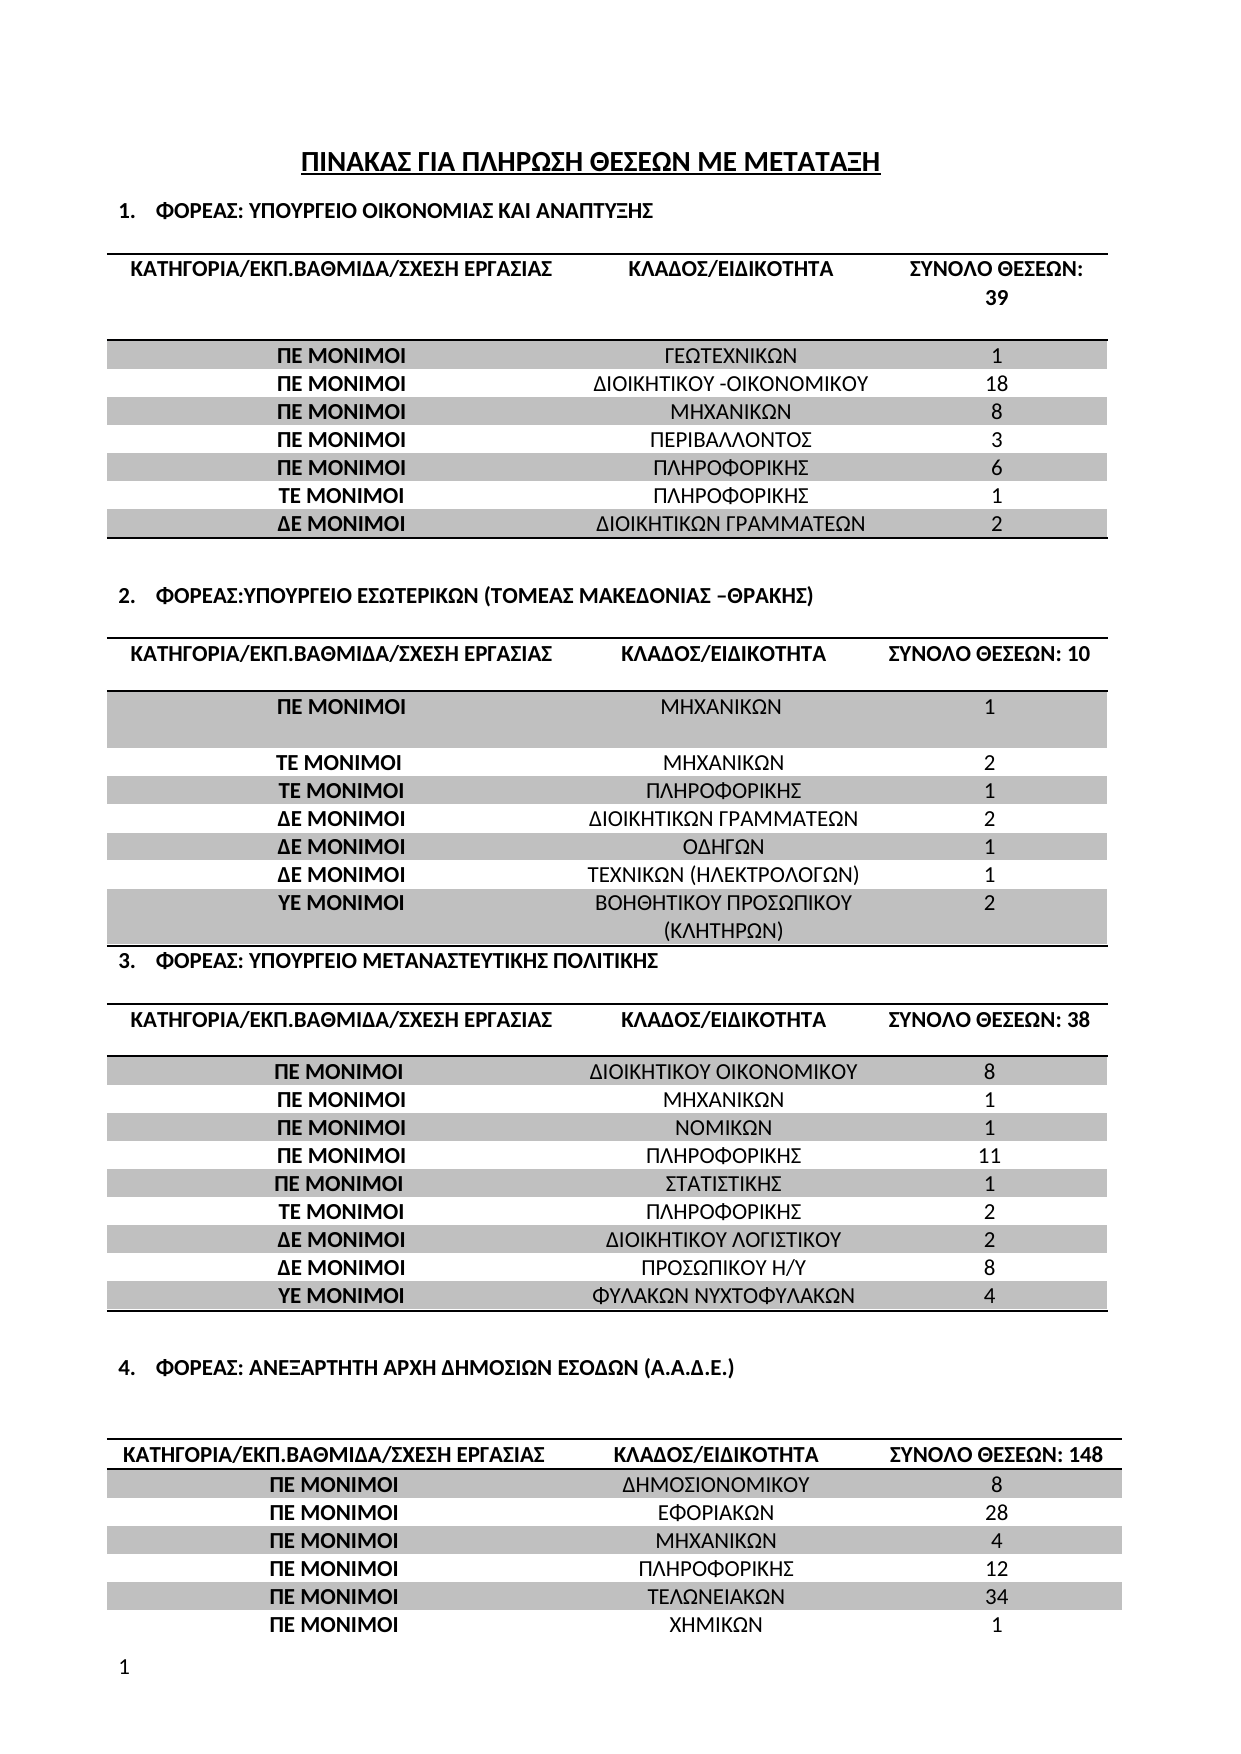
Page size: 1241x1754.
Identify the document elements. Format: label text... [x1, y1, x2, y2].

table_header ΣΥΝΟΛΟ ΘΕΣΕΩΝ: 39 [886, 255, 1107, 339]
table_cell 11 [871, 1141, 1107, 1169]
table_cell ΠΕ ΜΟΝΙΜΟΙ [107, 425, 576, 453]
list ΦΟΡΕΑΣ: ΥΠΟΥΡΓΕΙΟ ΟΙΚΟΝΟΜΙΑΣ ΚΑΙ ΑΝΑΠΤΥΞΗΣ [118, 196, 1063, 224]
table_cell ΔΕ ΜΟΝΙΜΟΙ [107, 509, 576, 537]
table_cell ΤΕ ΜΟΝΙΜΟΙ [107, 748, 576, 776]
table_cell ΠΕ ΜΟΝΙΜΟΙ [107, 397, 576, 425]
table_cell 4 [871, 1281, 1107, 1309]
table_cell ΔΕ ΜΟΝΙΜΟΙ [107, 833, 576, 860]
table_cell ΠΕ ΜΟΝΙΜΟΙ [107, 369, 576, 397]
table_cell 1 [871, 776, 1107, 804]
list ΦΟΡΕΑΣ: ΥΠΟΥΡΓΕΙΟ ΜΕΤΑΝΑΣΤΕΥΤΙΚΗΣ ΠΟΛΙΤΙΚΗΣ [118, 947, 1063, 974]
table_cell ΔΙΟΙΚΗΤΙΚΟΥ ΟΙΚΟΝΟΜΙΚΟΥ [576, 1057, 871, 1085]
table_cell 1 [871, 692, 1107, 748]
table_cell ΠΕΡΙΒΑΛΛΟΝΤΟΣ [576, 425, 886, 453]
list ΦΟΡΕΑΣ: ΑΝΕΞΑΡΤΗΤΗ ΑΡΧΗ ΔΗΜΟΣΙΩΝ ΕΣΟΔΩΝ (Α.Α.Δ.Ε.) [118, 1353, 1063, 1382]
table_cell 28 [871, 1498, 1122, 1526]
table_cell ΕΦΟΡΙΑΚΩΝ [561, 1498, 871, 1526]
table_cell ΔΙΟΙΚΗΤΙΚΩΝ ΓΡΑΜΜΑΤΕΩΝ [576, 509, 886, 537]
table_cell ΔΕ ΜΟΝΙΜΟΙ [107, 804, 576, 832]
table_cell ΔΕ ΜΟΝΙΜΟΙ [107, 1254, 576, 1281]
table_cell 4 [871, 1526, 1122, 1554]
table_header ΚΛΑΔΟΣ/ΕΙΔΙΚΟΤΗΤΑ [561, 1440, 871, 1468]
table_cell 1 [871, 833, 1107, 860]
table_cell 18 [886, 369, 1107, 397]
table_cell 2 [871, 748, 1107, 776]
table_cell ΠΕ ΜΟΝΙΜΟΙ [107, 1169, 576, 1197]
table_cell ΠΕ ΜΟΝΙΜΟΙ [107, 1582, 561, 1610]
table_cell ΤΕΧΝΙΚΩΝ (ΗΛΕΚΤΡΟΛΟΓΩΝ) [576, 860, 871, 888]
text ΠΙΝΑΚΑΣ ΓΙΑ ΠΛΗΡΩΣΗ ΘΕΣΕΩΝ ΜΕ ΜΕΤΑΤΑΞΗ [118, 143, 1063, 179]
table_header ΚΛΑΔΟΣ/ΕΙΔΙΚΟΤΗΤΑ [576, 639, 871, 690]
table_cell ΠΕ ΜΟΝΙΜΟΙ [107, 1057, 576, 1085]
table_cell ΔΙΟΙΚΗΤΙΚΟΥ ΛΟΓΙΣΤΙΚΟΥ [576, 1225, 871, 1253]
table_cell 2 [871, 889, 1107, 944]
table_header ΣΥΝΟΛΟ ΘΕΣΕΩΝ: 10 [871, 639, 1107, 690]
table_header ΚΑΤΗΓΟΡΙΑ/ΕΚΠ.ΒΑΘΜΙΔΑ/ΣΧΕΣΗ ΕΡΓΑΣΙΑΣ [107, 1440, 561, 1468]
table_cell ΣΤΑΤΙΣΤΙΚΗΣ [576, 1169, 871, 1197]
table_cell ΤΕΛΩΝΕΙΑΚΩΝ [561, 1582, 871, 1610]
table_cell 34 [871, 1582, 1122, 1610]
table_header ΚΛΑΔΟΣ/ΕΙΔΙΚΟΤΗΤΑ [576, 255, 886, 339]
table_cell ΠΕ ΜΟΝΙΜΟΙ [107, 1610, 561, 1638]
table_cell 2 [871, 1225, 1107, 1253]
table_cell 2 [871, 804, 1107, 832]
table_cell 8 [871, 1470, 1122, 1498]
table_cell 1 [886, 481, 1107, 509]
table_cell 1 [871, 1113, 1107, 1141]
table_cell ΠΛΗΡΟΦΟΡΙΚΗΣ [576, 776, 871, 804]
table_header ΚΑΤΗΓΟΡΙΑ/ΕΚΠ.ΒΑΘΜΙΔΑ/ΣΧΕΣΗ ΕΡΓΑΣΙΑΣ [107, 255, 576, 339]
table_cell ΠΕ ΜΟΝΙΜΟΙ [107, 1526, 561, 1554]
table_cell 1 [886, 341, 1107, 369]
table_cell ΠΕ ΜΟΝΙΜΟΙ [107, 692, 576, 748]
list ΦΟΡΕΑΣ:ΥΠΟΥΡΓΕΙΟ ΕΣΩΤΕΡΙΚΩΝ (ΤΟΜΕΑΣ ΜΑΚΕΔΟΝΙΑΣ –ΘΡΑΚΗΣ) [118, 581, 1063, 609]
table_cell ΠΕ ΜΟΝΙΜΟΙ [107, 1113, 576, 1141]
table_cell 8 [886, 397, 1107, 425]
table_cell ΠΕ ΜΟΝΙΜΟΙ [107, 341, 576, 369]
table_cell ΠΛΗΡΟΦΟΡΙΚΗΣ [576, 1198, 871, 1225]
table_cell ΜΗΧΑΝΙΚΩΝ [576, 692, 871, 748]
table_cell 1 [871, 1610, 1122, 1638]
table_cell 8 [871, 1057, 1107, 1085]
table_cell ΠΕ ΜΟΝΙΜΟΙ [107, 1554, 561, 1582]
table_cell ΦΥΛΑΚΩΝ ΝΥΧΤΟΦΥΛΑΚΩΝ [576, 1281, 871, 1309]
table_cell ΔΗΜΟΣΙΟΝΟΜΙΚΟΥ [561, 1470, 871, 1498]
table_cell ΠΕ ΜΟΝΙΜΟΙ [107, 1498, 561, 1526]
table_cell ΜΗΧΑΝΙΚΩΝ [576, 397, 886, 425]
table_cell ΠΕ ΜΟΝΙΜΟΙ [107, 1470, 561, 1498]
table_cell ΥΕ ΜΟΝΙΜΟΙ [107, 889, 576, 944]
table_cell ΟΔΗΓΩΝ [576, 833, 871, 860]
table_header ΣΥΝΟΛΟ ΘΕΣΕΩΝ: 38 [871, 1005, 1107, 1055]
table_cell ΤΕ ΜΟΝΙΜΟΙ [107, 481, 576, 509]
table_cell 3 [886, 425, 1107, 453]
table_cell ΔΕ ΜΟΝΙΜΟΙ [107, 860, 576, 888]
table_cell ΠΛΗΡΟΦΟΡΙΚΗΣ [576, 453, 886, 481]
table_cell ΜΗΧΑΝΙΚΩΝ [561, 1526, 871, 1554]
table_header ΚΑΤΗΓΟΡΙΑ/ΕΚΠ.ΒΑΘΜΙΔΑ/ΣΧΕΣΗ ΕΡΓΑΣΙΑΣ [107, 639, 576, 690]
table_cell ΥΕ ΜΟΝΙΜΟΙ [107, 1281, 576, 1309]
table_cell 6 [886, 453, 1107, 481]
table_cell ΔΕ ΜΟΝΙΜΟΙ [107, 1225, 576, 1253]
table_cell ΤΕ ΜΟΝΙΜΟΙ [107, 1198, 576, 1225]
table_cell 8 [871, 1254, 1107, 1281]
table_cell ΔΙΟΙΚΗΤΙΚΟΥ -ΟΙΚΟΝΟΜΙΚΟΥ [576, 369, 886, 397]
table_cell ΠΛΗΡΟΦΟΡΙΚΗΣ [576, 481, 886, 509]
table_cell 2 [886, 509, 1107, 537]
table_header ΚΛΑΔΟΣ/ΕΙΔΙΚΟΤΗΤΑ [576, 1005, 871, 1055]
table_cell ΠΕ ΜΟΝΙΜΟΙ [107, 1085, 576, 1113]
table_cell ΜΗΧΑΝΙΚΩΝ [576, 1085, 871, 1113]
table_cell ΠΛΗΡΟΦΟΡΙΚΗΣ [576, 1141, 871, 1169]
table_cell ΠΕ ΜΟΝΙΜΟΙ [107, 1141, 576, 1169]
table_cell 1 [871, 1169, 1107, 1197]
table_cell ΠΡΟΣΩΠΙΚΟΥ Η/Υ [576, 1254, 871, 1281]
table_cell ΓΕΩΤΕΧΝΙΚΩΝ [576, 341, 886, 369]
table_cell ΧΗΜΙΚΩΝ [561, 1610, 871, 1638]
table_cell ΤΕ ΜΟΝΙΜΟΙ [107, 776, 576, 804]
table_cell ΒΟΗΘΗΤΙΚΟΥ ΠΡΟΣΩΠΙΚΟΥ (ΚΛΗΤΗΡΩΝ) [576, 889, 871, 944]
table_cell 1 [871, 1085, 1107, 1113]
table_header ΣΥΝΟΛΟ ΘΕΣΕΩΝ: 148 [871, 1440, 1122, 1468]
table_cell ΜΗΧΑΝΙΚΩΝ [576, 748, 871, 776]
table_cell 2 [871, 1198, 1107, 1225]
table_cell ΠΕ ΜΟΝΙΜΟΙ [107, 453, 576, 481]
table_cell 1 [871, 860, 1107, 888]
table_cell 12 [871, 1554, 1122, 1582]
table_cell ΠΛΗΡΟΦΟΡΙΚΗΣ [561, 1554, 871, 1582]
table_cell ΔΙΟΙΚΗΤΙΚΩΝ ΓΡΑΜΜΑΤΕΩΝ [576, 804, 871, 832]
table_cell ΝΟΜΙΚΩΝ [576, 1113, 871, 1141]
table_header ΚΑΤΗΓΟΡΙΑ/ΕΚΠ.ΒΑΘΜΙΔΑ/ΣΧΕΣΗ ΕΡΓΑΣΙΑΣ [107, 1005, 576, 1055]
